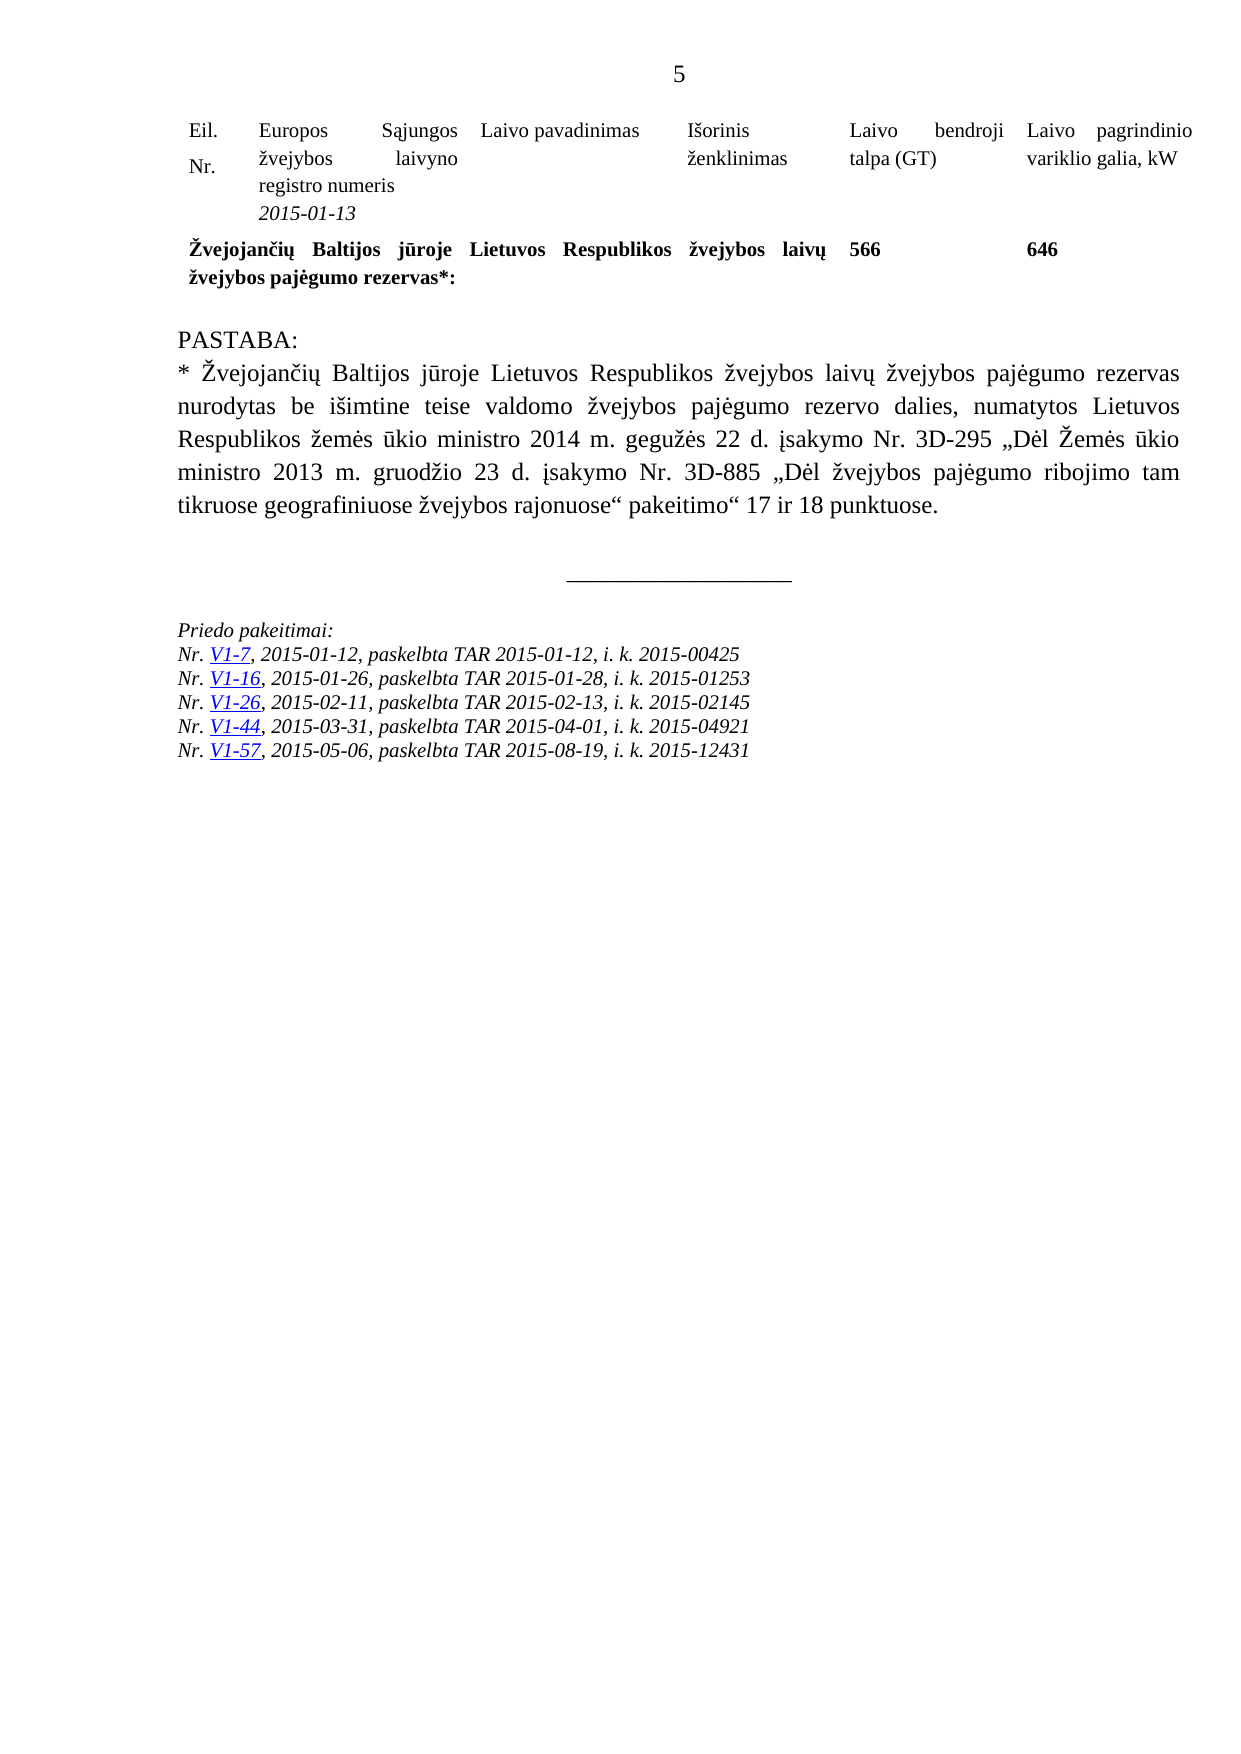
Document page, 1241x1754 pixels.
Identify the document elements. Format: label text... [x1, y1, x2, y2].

text Nr. V1-7, 2015-01-12, paskelbta TAR 2015-01-12, i. k. 2015-00425 [177, 642, 1181, 666]
text * Žvejojančių Baltijos jūroje Lietuvos Respublikos žvejybos laivų žvejybos pajėgumo rezervas nurodytas be išimtine teise valdomo žvejybos pajėgumo rezervo dalies, numatytos Lietuvos Respublikos žemės ūkio ministro 2014 m. gegužės 22 d. įsakymo Nr. 3D-295 „Dėl Žemės ūkio ministro 2013 m. gruodžio 23 d. įsakymo Nr. 3D-885 „Dėl žvejybos pajėgumo ribojimo tam tikruose geografiniuose žvejybos rajonuose“ pakeitimo“ 17 ir 18 punktuose. [177, 358, 1181, 519]
table_header Laivo pagrindinio variklio galia, kW [1015, 118, 1204, 201]
text __________________ [177, 556, 1181, 585]
table_cell [177, 201, 247, 237]
table_cell [838, 201, 1015, 237]
table_cell 646 [1015, 237, 1204, 292]
table_cell [469, 201, 676, 237]
table_cell Žvejojančių Baltijos jūroje Lietuvos Respublikos žvejybos laivų žvejybos pajėgumo rezervas*: [177, 237, 838, 292]
text Nr. V1-26, 2015-02-11, paskelbta TAR 2015-02-13, i. k. 2015-02145 [177, 690, 1181, 714]
table_header Laivo pavadinimas [469, 118, 676, 201]
text PASTABA: [177, 325, 1181, 354]
table_cell [676, 201, 838, 237]
text Nr. V1-16, 2015-01-26, paskelbta TAR 2015-01-28, i. k. 2015-01253 [177, 666, 1181, 690]
table_cell 566 [838, 237, 1015, 292]
table_header Europos Sąjungos žvejybos laivyno registro numeris [248, 118, 469, 201]
table_header Išorinis ženklinimas [676, 118, 838, 201]
text Priedo pakeitimai: [177, 618, 1181, 642]
table_header Eil. Nr. [177, 118, 247, 201]
table_header Laivo bendroji talpa (GT) [838, 118, 1015, 201]
text Nr. V1-44, 2015-03-31, paskelbta TAR 2015-04-01, i. k. 2015-04921 [177, 714, 1181, 738]
table_cell [1015, 201, 1204, 237]
table_cell 2015-01-13 [248, 201, 469, 237]
text Nr. V1-57, 2015-05-06, paskelbta TAR 2015-08-19, i. k. 2015-12431 [177, 738, 1181, 762]
